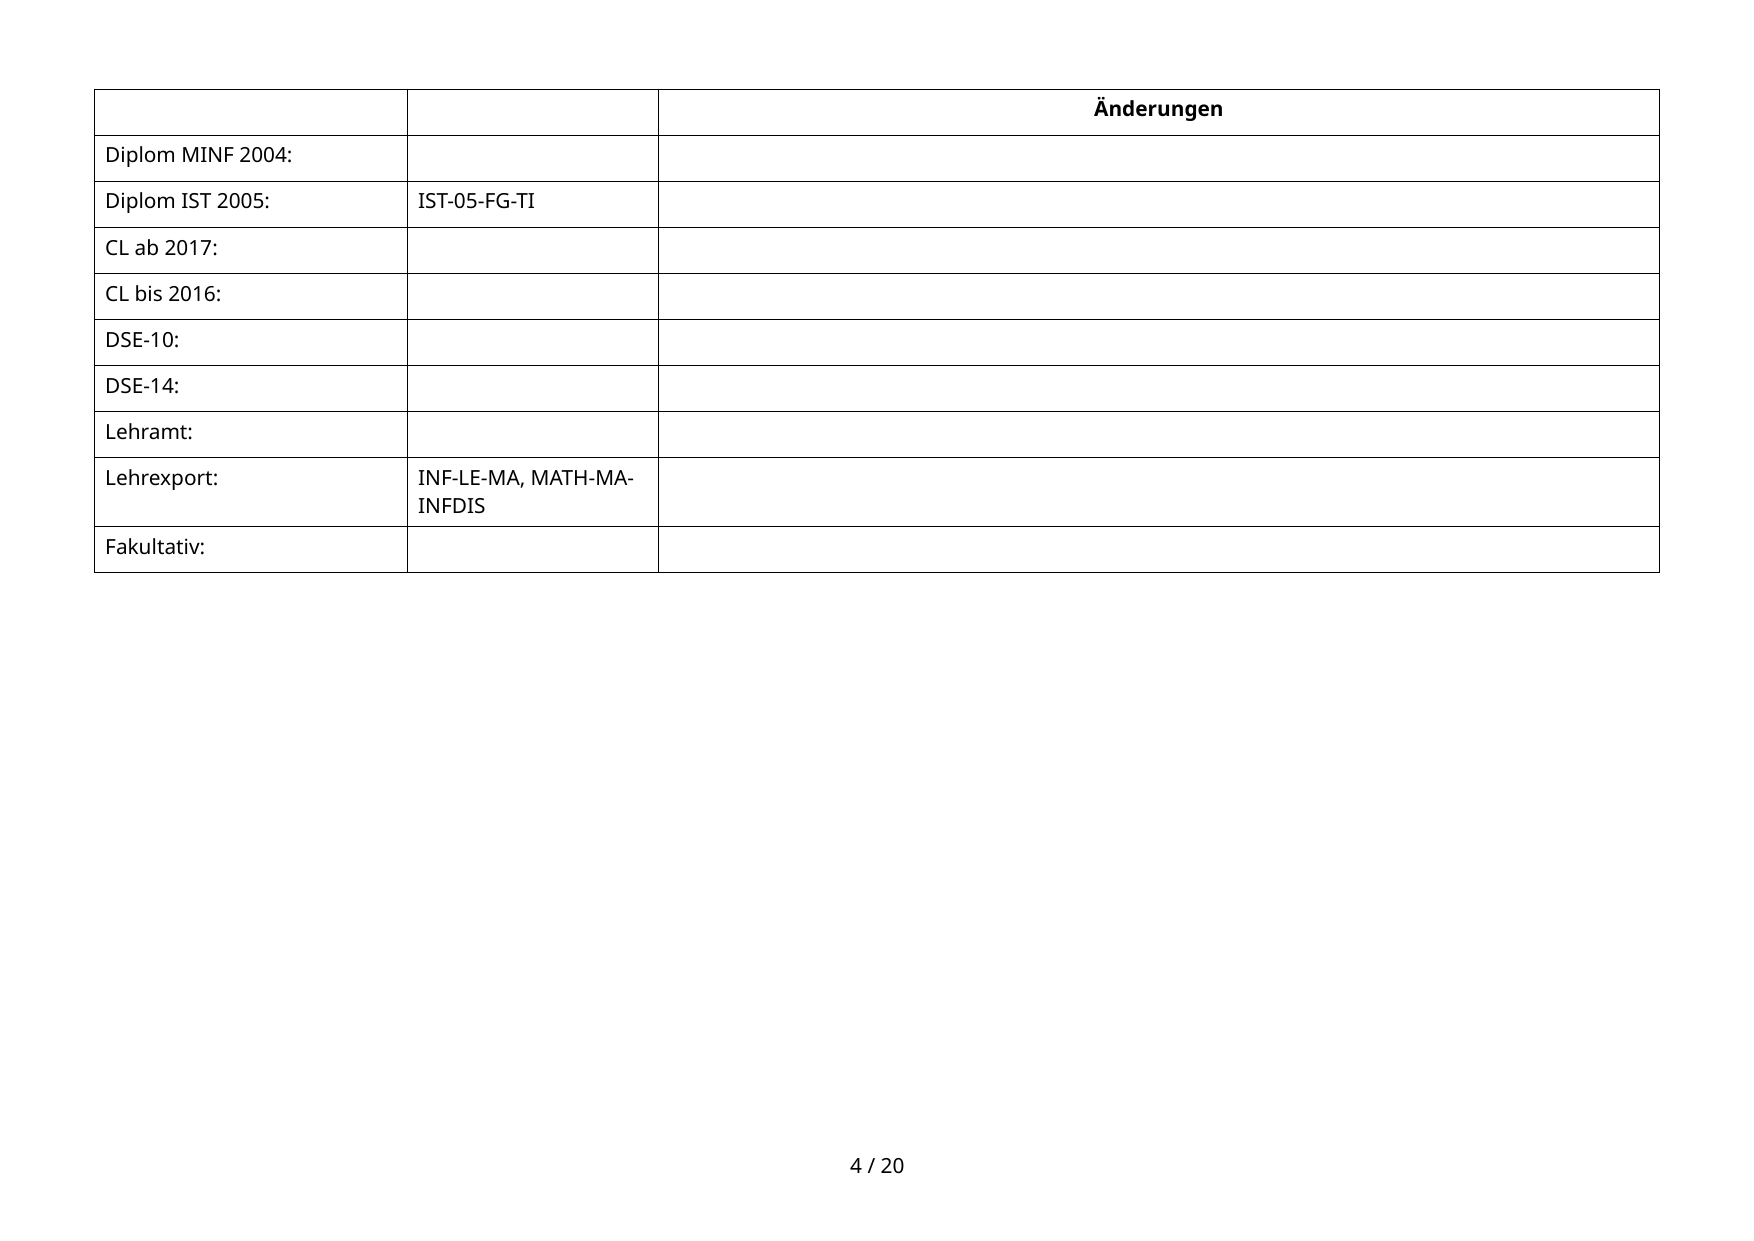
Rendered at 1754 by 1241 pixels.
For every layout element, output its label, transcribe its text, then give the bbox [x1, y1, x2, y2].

table_cell [659, 527, 1659, 572]
table_cell [659, 458, 1659, 526]
table_cell Lehramt: [95, 412, 407, 457]
table_cell CL ab 2017: [95, 228, 407, 273]
table_cell INF-LE-MA, MATH-MA-INFDIS [408, 458, 658, 526]
table_cell IST-05-FG-TI [408, 182, 658, 227]
table_cell [408, 136, 658, 181]
table_cell [659, 136, 1659, 181]
table_cell [408, 527, 658, 572]
table_cell [659, 366, 1659, 411]
table_cell [659, 320, 1659, 365]
table_cell [659, 182, 1659, 227]
table_header [95, 90, 407, 134]
table_cell Lehrexport: [95, 458, 407, 526]
table_cell CL bis 2016: [95, 274, 407, 319]
table_cell DSE-14: [95, 366, 407, 411]
table_cell DSE-10: [95, 320, 407, 365]
table_cell Diplom IST 2005: [95, 182, 407, 227]
table_cell [408, 412, 658, 457]
table_cell [408, 366, 658, 411]
table_cell [408, 274, 658, 319]
table_header Änderungen [659, 90, 1659, 134]
table_cell [408, 320, 658, 365]
table_cell [659, 412, 1659, 457]
table_cell Diplom MINF 2004: [95, 136, 407, 181]
table_cell Fakultativ: [95, 527, 407, 572]
table_cell [659, 228, 1659, 273]
table_cell [408, 228, 658, 273]
table_header [408, 90, 658, 134]
table_cell [659, 274, 1659, 319]
